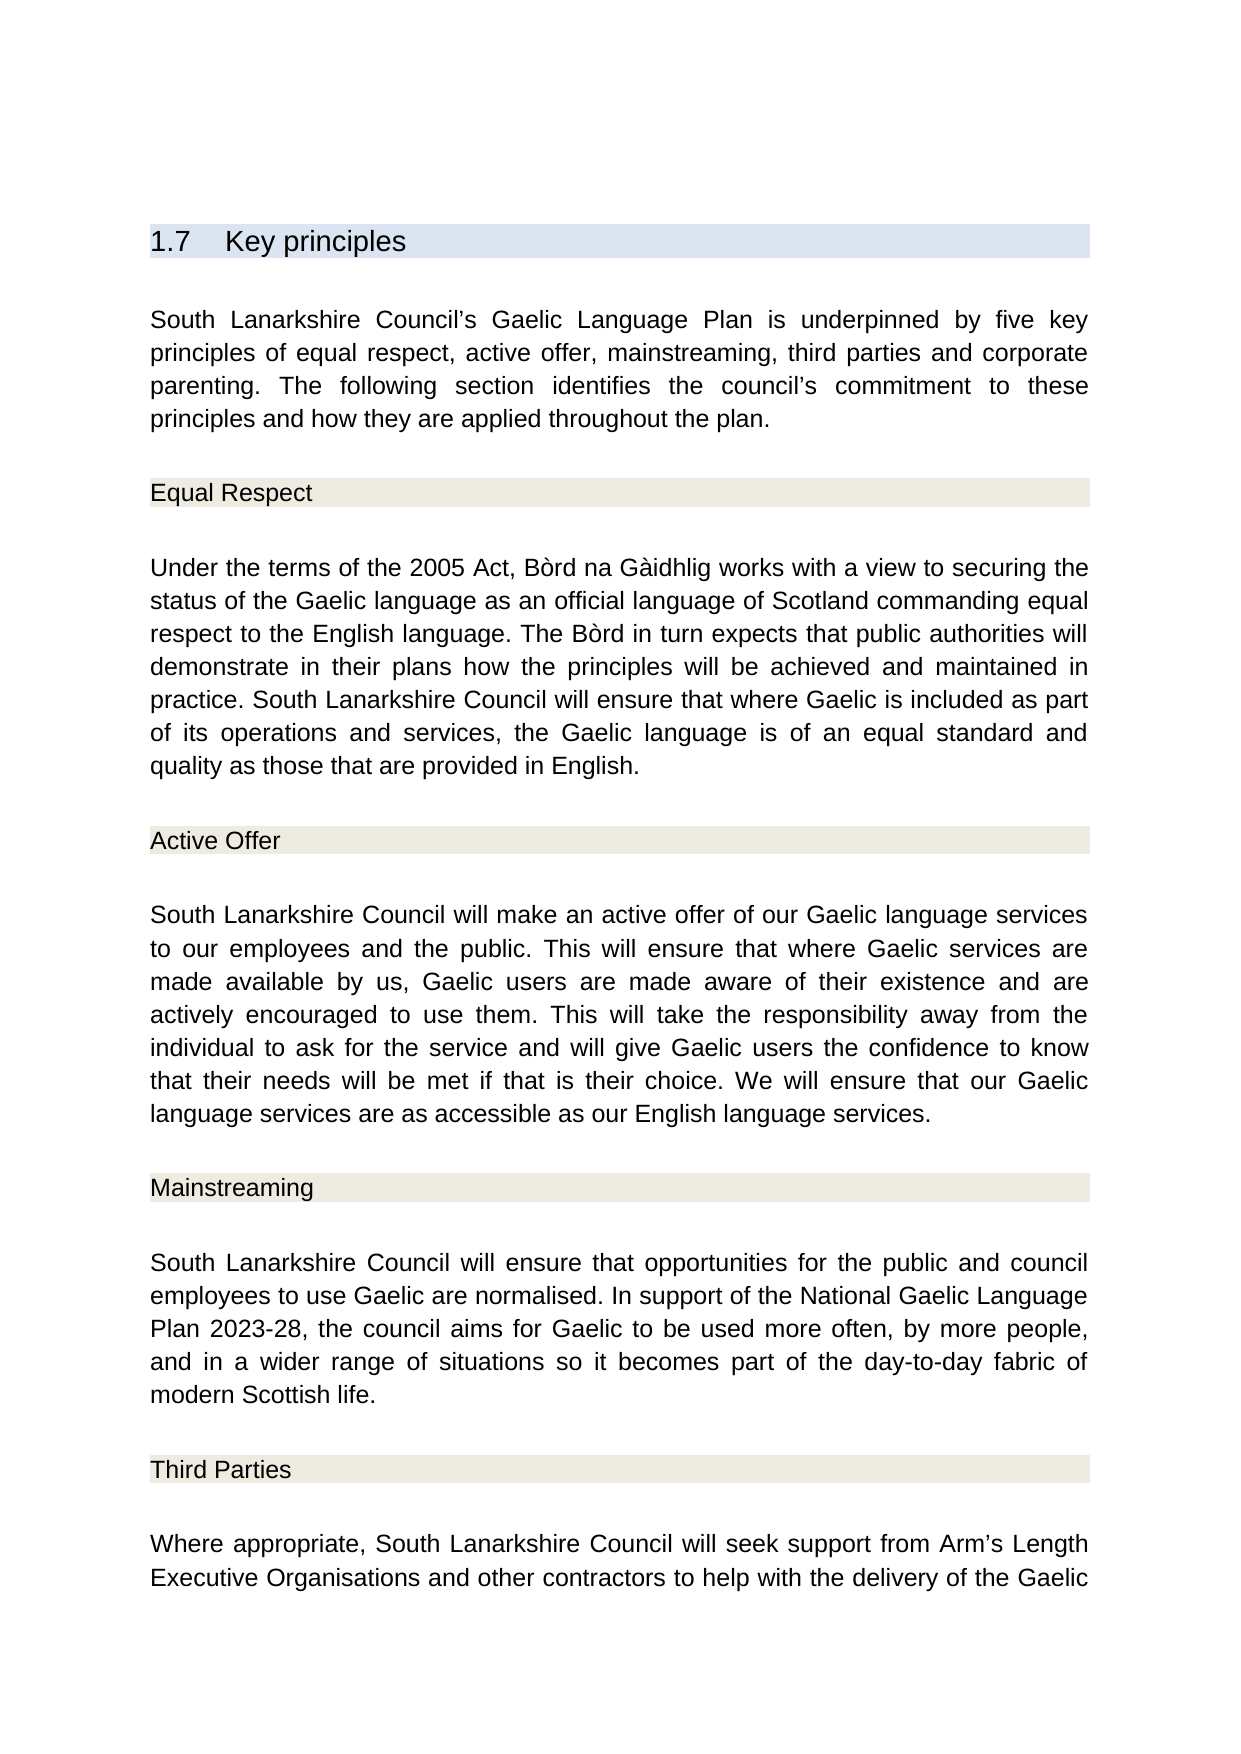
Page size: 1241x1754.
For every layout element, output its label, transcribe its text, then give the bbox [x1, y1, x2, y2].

text South Lanarkshire Council’s Gaelic Language Plan is underpinned by five key principles of equal respect, active offer, mainstreaming, third parties and corporate parenting. The following section identifies the council’s commitment to these principles and how they are applied throughout the plan. [150, 304, 1090, 432]
text Under the terms of the 2005 Act, Bòrd na Gàidhlig works with a view to securing the status of the Gaelic language as an official language of Scotland commanding equal respect to the English language. The Bòrd in turn expects that public authorities will demonstrate in their plans how the principles will be achieved and maintained in practice. South Lanarkshire Council will ensure that where Gaelic is included as part of its operations and services, the Gaelic language is of an equal standard and quality as those that are provided in English. [150, 553, 1090, 780]
text South Lanarkshire Council will ensure that opportunities for the public and council employees to use Gaelic are normalised. In support of the National Gaelic Language Plan 2023-28, the council aims for Gaelic to be used more often, by more people, and in a wider range of situations so it becomes part of the day-to-day fabric of modern Scottish life. [150, 1248, 1090, 1409]
text Equal Respect [150, 478, 1090, 507]
text Third Parties [150, 1455, 1090, 1483]
subtitle 1.7 Key principles [150, 224, 1090, 258]
text Where appropriate, South Lanarkshire Council will seek support from Arm’s Length Executive Organisations and other contractors to help with the delivery of the Gaelic [150, 1529, 1090, 1591]
text South Lanarkshire Council will make an active offer of our Gaelic language services to our employees and the public. This will ensure that where Gaelic services are made available by us, Gaelic users are made aware of their existence and are actively encouraged to use them. This will take the responsibility away from the individual to ask for the service and will give Gaelic users the confidence to know that their needs will be met if that is their choice. We will ensure that our Gaelic language services are as accessible as our English language services. [150, 901, 1090, 1127]
text Active Offer [150, 826, 1090, 854]
text Mainstreaming [150, 1173, 1090, 1202]
